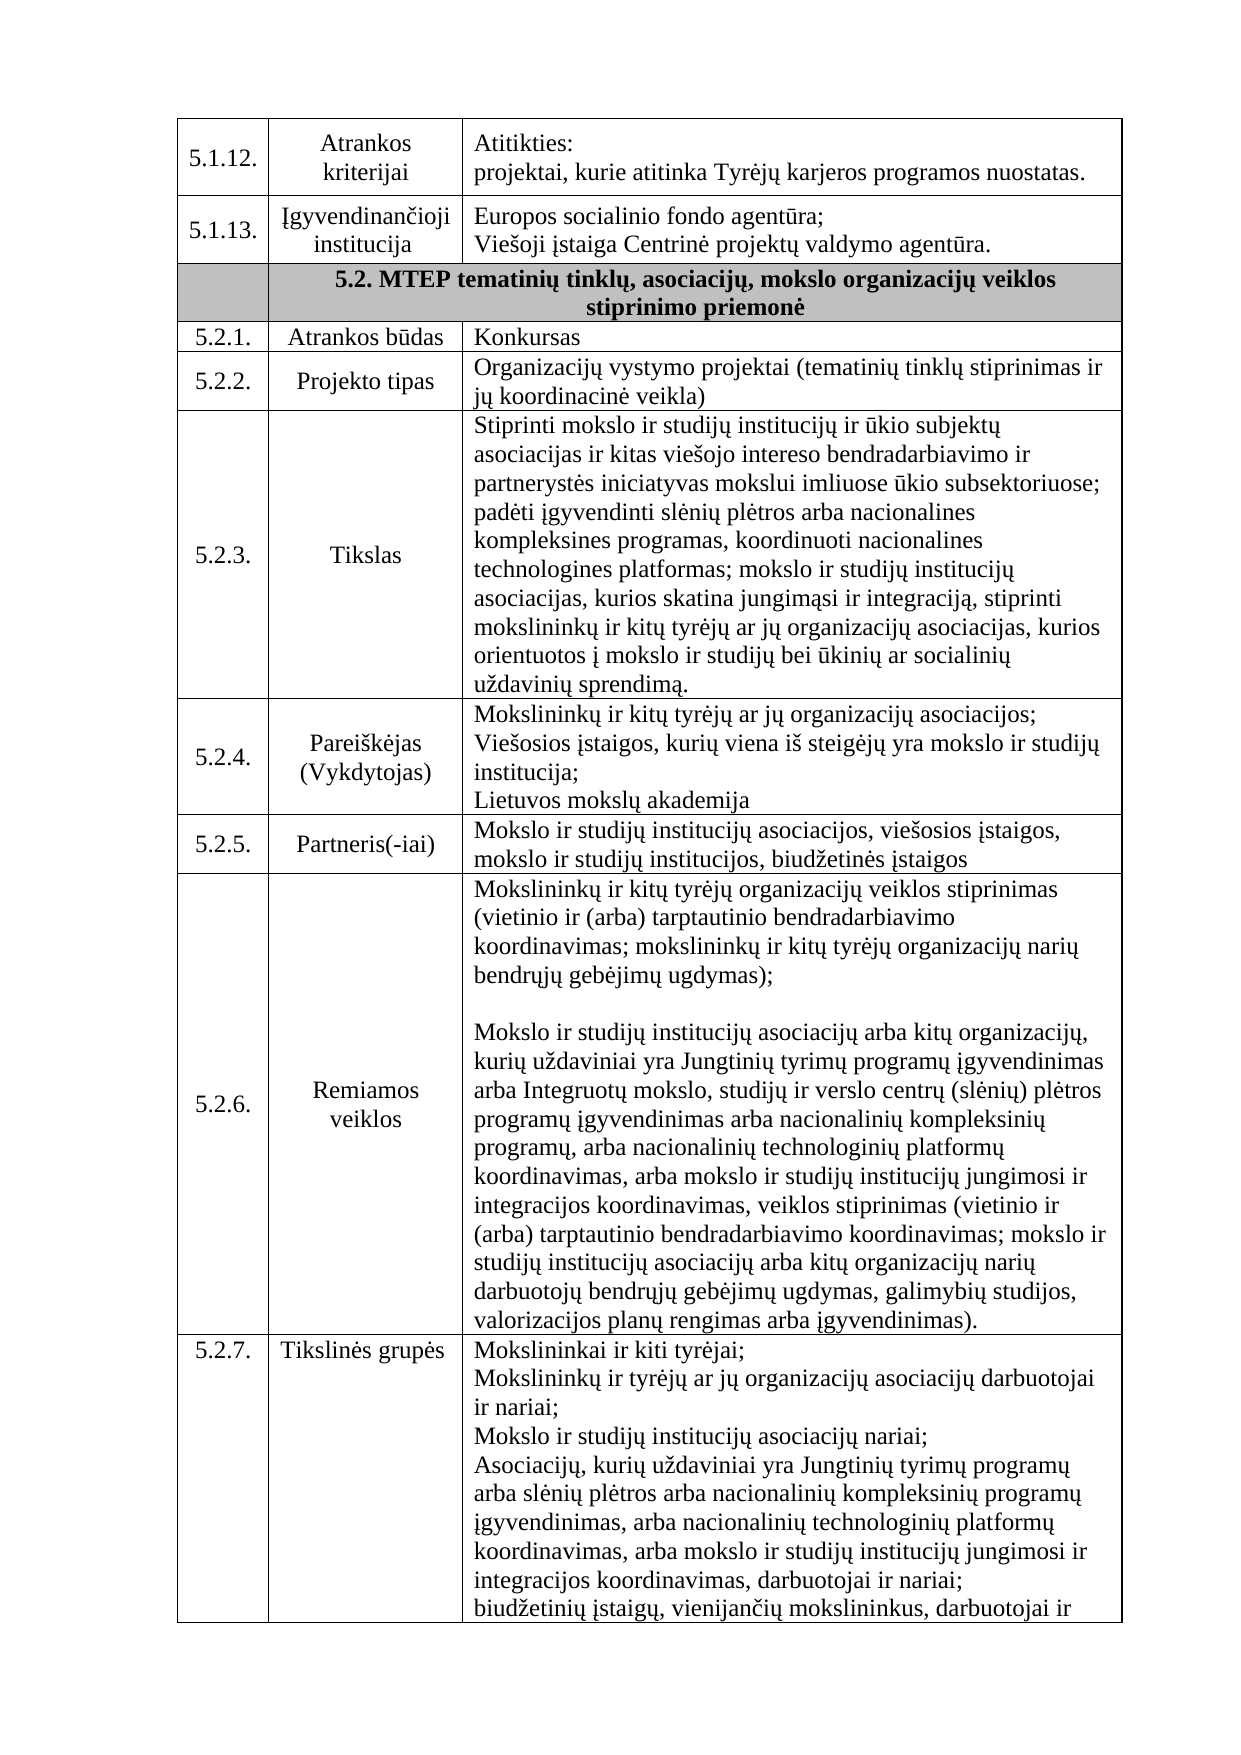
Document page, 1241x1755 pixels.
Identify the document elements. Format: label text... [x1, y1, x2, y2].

table_cell Tikslinės grupės [269, 1335, 462, 1622]
table_cell Konkursas [463, 322, 1121, 351]
table_cell Organizacijų vystymo projektai (tematinių tinklų stiprinimas ir jų koordinacinė veikla) [463, 352, 1121, 409]
table_cell 5.2.2. [178, 352, 268, 409]
table_cell Atitikties: projektai, kurie atitinka Tyrėjų karjeros programos nuostatas. [463, 119, 1121, 195]
table_cell Europos socialinio fondo agentūra; Viešoji įstaiga Centrinė projektų valdymo agentūra. [463, 196, 1121, 263]
table_cell 5.2.1. [178, 322, 268, 351]
table_cell [178, 264, 268, 321]
table_cell Atrankos būdas [269, 322, 462, 351]
table_cell Partneris(-iai) [269, 815, 462, 873]
table_cell Mokslo ir studijų institucijų asociacijos, viešosios įstaigos, mokslo ir studijų institucijos, biudžetinės įstaigos [463, 815, 1121, 873]
table_cell 5.1.13. [178, 196, 268, 263]
table_cell Atrankos kriterijai [269, 119, 462, 195]
table_cell 5.2. MTEP tematinių tinklų, asociacijų, mokslo organizacijų veiklos stiprinimo priemonė [269, 264, 1121, 321]
table_cell 5.2.6. [178, 874, 268, 1334]
table_cell Projekto tipas [269, 352, 462, 409]
table_cell 5.2.7. [178, 1335, 268, 1622]
table_cell 5.2.4. [178, 699, 268, 814]
table_cell Įgyvendinančioji institucija [269, 196, 462, 263]
table_cell Mokslininkai ir kiti tyrėjai; Mokslininkų ir tyrėjų ar jų organizacijų asociacijų darbuotojai ir nariai; Mokslo ir studijų institucijų asociacijų nariai; Asociacijų, kurių uždaviniai yra Jungtinių tyrimų programų arba slėnių plėtros arba nacionalinių kompleksinių programų įgyvendinimas, arba nacionalinių technologinių platformų koordinavimas, arba mokslo ir studijų institucijų jungimosi ir integracijos koordinavimas, darbuotojai ir nariai; biudžetinių įstaigų, vienijančių mokslininkus, darbuotojai ir [463, 1335, 1121, 1622]
table_cell 5.1.12. [178, 119, 268, 195]
table_cell Tikslas [269, 411, 462, 698]
table_cell Mokslininkų ir kitų tyrėjų ar jų organizacijų asociacijos; Viešosios įstaigos, kurių viena iš steigėjų yra mokslo ir studijų institucija; Lietuvos mokslų akademija [463, 699, 1121, 814]
table_cell Pareiškėjas (Vykdytojas) [269, 699, 462, 814]
table_cell 5.2.3. [178, 411, 268, 698]
table_cell 5.2.5. [178, 815, 268, 873]
table_cell Mokslininkų ir kitų tyrėjų organizacijų veiklos stiprinimas (vietinio ir (arba) tarptautinio bendradarbiavimo koordinavimas; mokslininkų ir kitų tyrėjų organizacijų narių bendrųjų gebėjimų ugdymas); Mokslo ir studijų institucijų asociacijų arba kitų organizacijų, kurių uždaviniai yra Jungtinių tyrimų programų įgyvendinimas arba Integruotų mokslo, studijų ir verslo centrų (slėnių) plėtros programų įgyvendinimas arba nacionalinių kompleksinių programų, arba nacionalinių technologinių platformų koordinavimas, arba mokslo ir studijų institucijų jungimosi ir integracijos koordinavimas, veiklos stiprinimas (vietinio ir (arba) tarptautinio bendradarbiavimo koordinavimas; mokslo ir studijų institucijų asociacijų arba kitų organizacijų narių darbuotojų bendrųjų gebėjimų ugdymas, galimybių studijos, valorizacijos planų rengimas arba įgyvendinimas). [463, 874, 1121, 1334]
table_cell Remiamos veiklos [269, 874, 462, 1334]
table_cell Stiprinti mokslo ir studijų institucijų ir ūkio subjektų asociacijas ir kitas viešojo intereso bendradarbiavimo ir partnerystės iniciatyvas mokslui imliuose ūkio subsektoriuose; padėti įgyvendinti slėnių plėtros arba nacionalines kompleksines programas, koordinuoti nacionalines technologines platformas; mokslo ir studijų institucijų asociacijas, kurios skatina jungimąsi ir integraciją, stiprinti mokslininkų ir kitų tyrėjų ar jų organizacijų asociacijas, kurios orientuotos į mokslo ir studijų bei ūkinių ar socialinių uždavinių sprendimą. [463, 411, 1121, 698]
